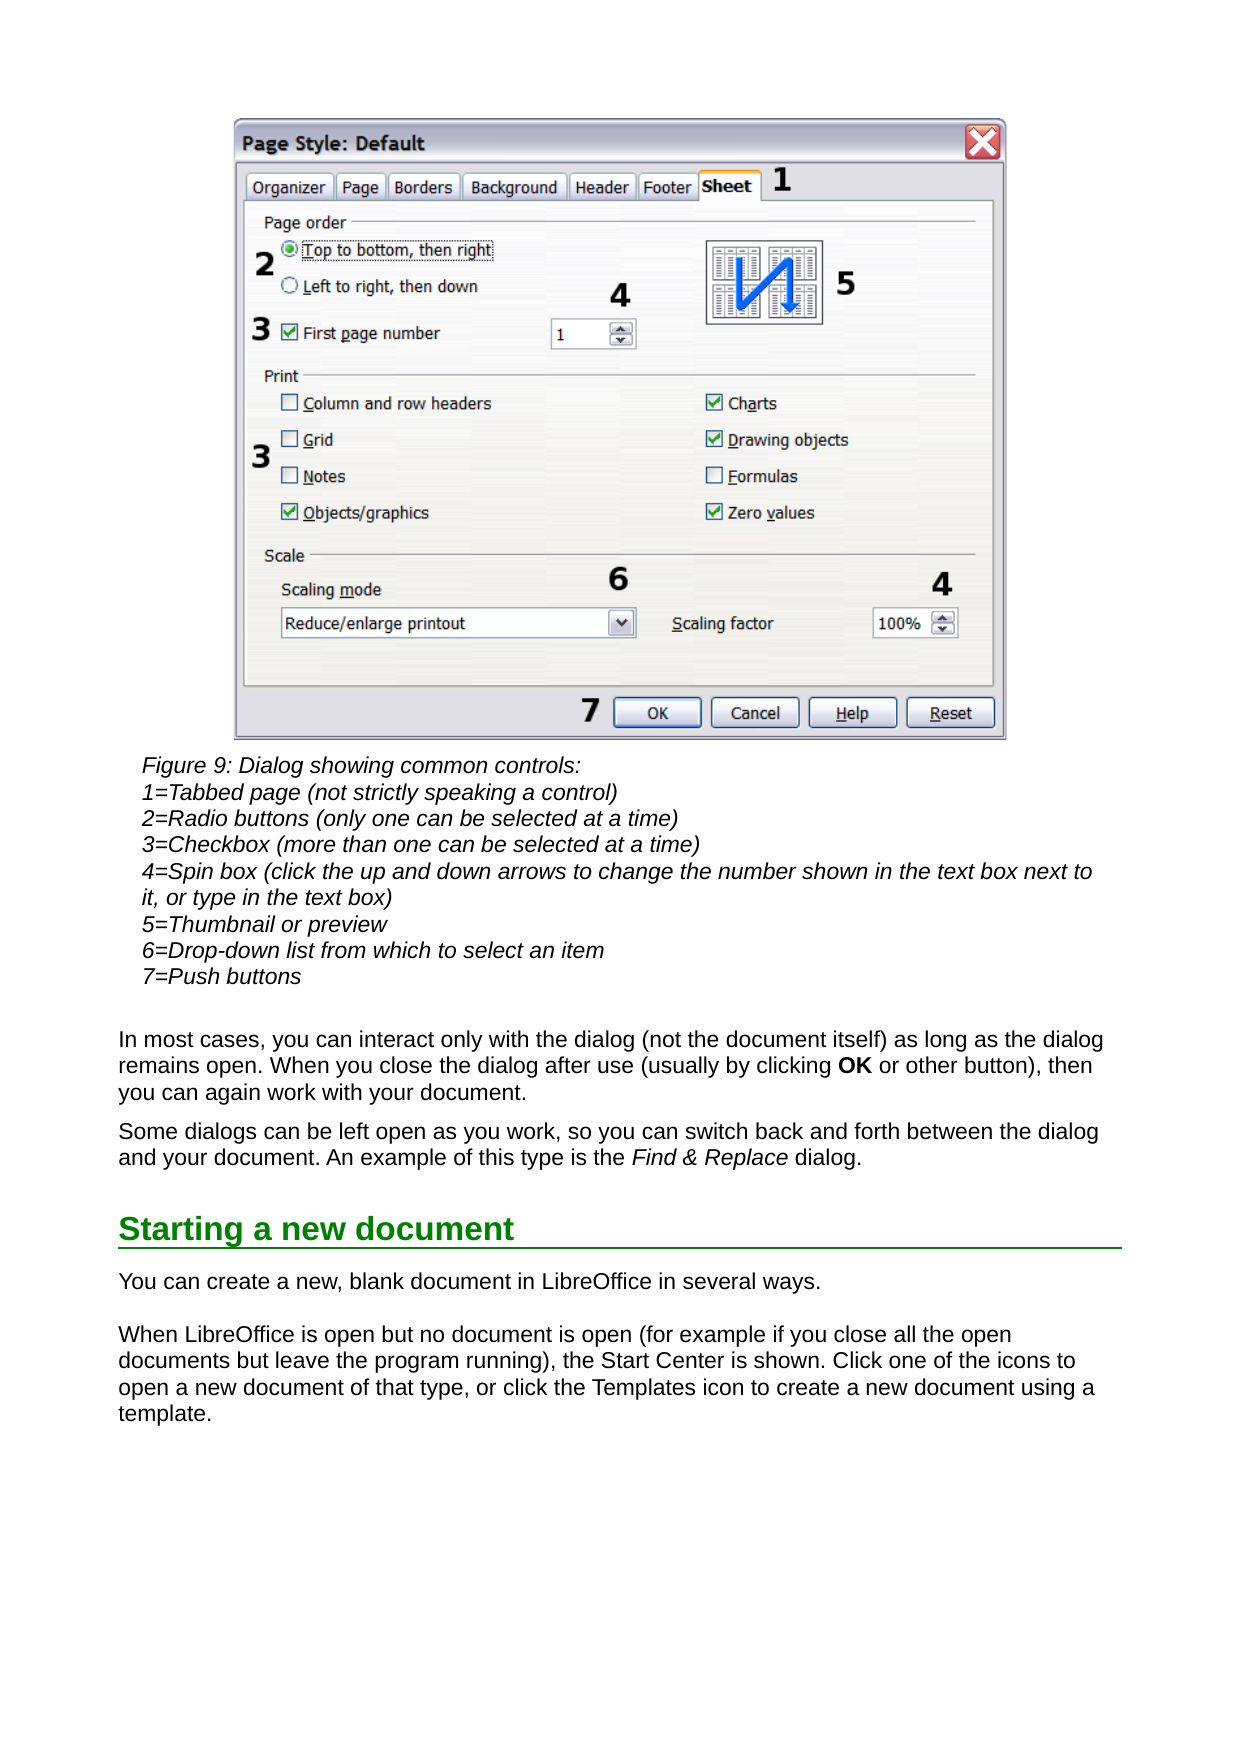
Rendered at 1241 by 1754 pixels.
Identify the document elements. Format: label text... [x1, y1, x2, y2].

picture [233, 118, 1007, 740]
text When LibreOffice is open but no document is open (for example if you close all the open documents but leave the program running), the Start Center is shown. Click one of the icons to open a new document of that type, or click the Templates icon to create a new document using a template. [118, 1321, 1122, 1426]
text Some dialogs can be left open as you work, so you can switch back and forth between the dialog and your document. An example of this type is the Find & Replace dialog. [118, 1118, 1122, 1170]
text You can create a new, blank document in LibreOffice in several ways. [118, 1268, 1122, 1294]
subtitle Starting a new document [118, 1209, 1122, 1247]
text Figure 9: Dialog showing common controls: 1=Tabbed page (not strictly speaking a control) 2=Radio buttons (only one can be selected at a time) 3=Checkbox (more than one can be selected at a time) 4=Spin box (click the up and down arrows to change the number shown in the text box next to it, or type in the text box) 5=Thumbnail or preview 6=Drop-down list from which to select an item 7=Push buttons [142, 752, 1098, 989]
text In most cases, you can interact only with the dialog (not the document itself) as long as the dialog remains open. When you close the dialog after use (usually by clicking OK or other button), then you can again work with your document. [118, 1026, 1122, 1105]
